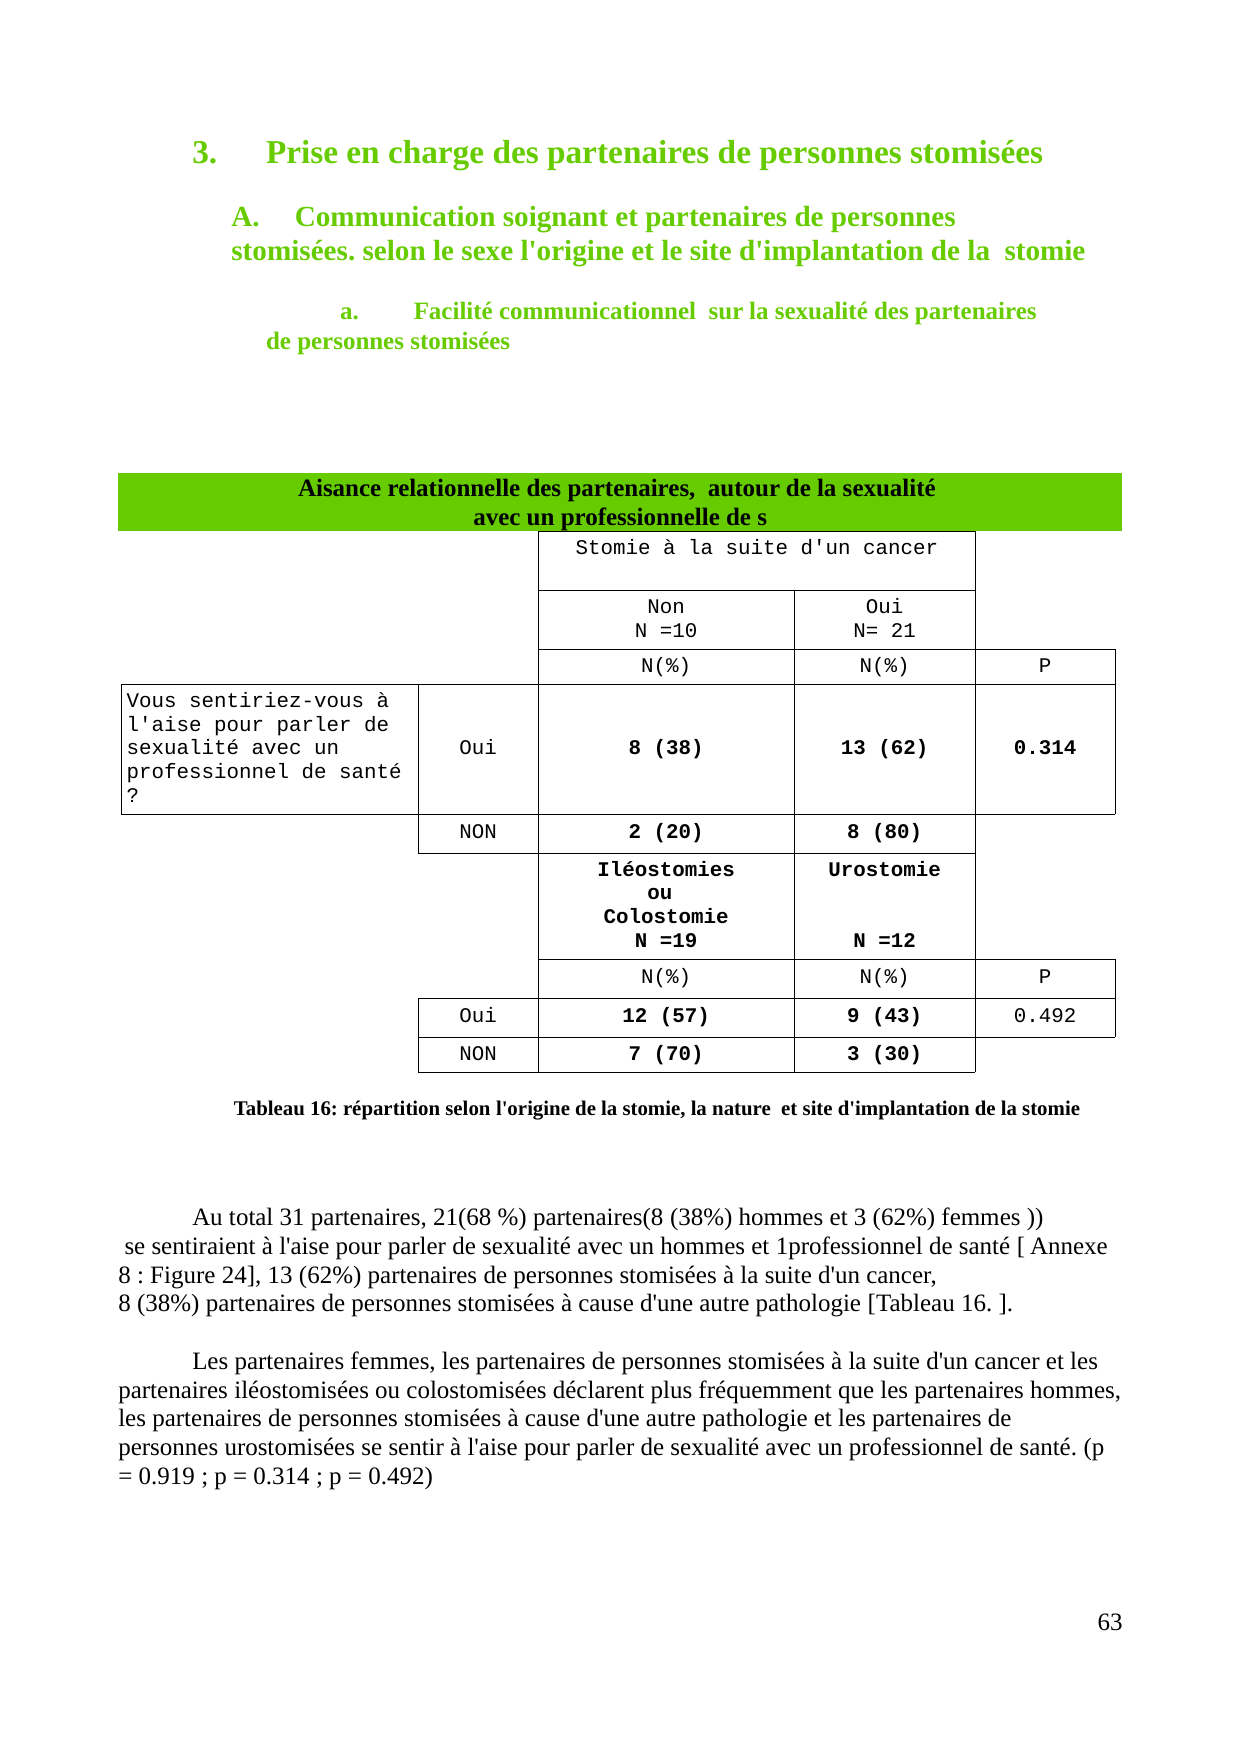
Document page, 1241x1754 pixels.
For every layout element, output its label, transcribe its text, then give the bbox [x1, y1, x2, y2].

table_cell [418, 854, 538, 959]
table_cell Oui [419, 999, 538, 1037]
table_cell 12 (57) [539, 999, 794, 1037]
table_cell NON [419, 815, 538, 853]
table_header [976, 531, 1115, 590]
text Aisance relationnelle des partenaires, autour de la sexualité [118, 473, 1122, 502]
table_cell 0.314 [976, 685, 1115, 814]
text avec un professionnelle de s [118, 502, 1122, 531]
table_cell [976, 853, 1115, 959]
table_cell [418, 590, 538, 684]
table_header [121, 531, 418, 590]
table_header [418, 531, 538, 590]
table_cell 8 (80) [795, 815, 975, 853]
table_cell Oui [419, 685, 538, 814]
table_cell Vous sentiriez-vous à l'aise pour parler de sexualité avec un professionnel de santé ? [122, 685, 418, 814]
table_cell Urostomie N =12 [795, 854, 975, 959]
table_cell 9 (43) [795, 999, 975, 1037]
table_cell [121, 998, 418, 1037]
table_cell [121, 815, 418, 853]
table_cell 3 (30) [795, 1038, 975, 1072]
table_cell N(%) [539, 650, 794, 684]
text 3. Prise en charge des partenaires de personnes stomisées [118, 132, 1122, 171]
table_cell N(%) [539, 960, 794, 998]
table_cell [121, 853, 418, 959]
table_header Stomie à la suite d'un cancer [539, 532, 975, 590]
table_cell [121, 959, 418, 998]
text Tableau 16: répartition selon l'origine de la stomie, la nature et site d'implantation de la stomie [118, 1096, 1122, 1120]
text A. Communication soignant et partenaires de personnes stomisées. selon le sexe l'origine et le site d'implantation de la stomie [118, 199, 1122, 267]
table_cell [121, 590, 418, 684]
table_cell 8 (38) [539, 685, 794, 814]
table_cell Iléostomies ou Colostomie N =19 [539, 854, 794, 959]
text Les partenaires femmes, les partenaires de personnes stomisées à la suite d'un cancer et les partenaires iléostomisées ou colostomisées déclarent plus fréquemment que les partenaires hommes, les partenaires de personnes stomisées à cause d'une autre pathologie et les partenaires de personnes urostomisées se sentir à l'aise pour parler de sexualité avec un professionnel de santé. (p = 0.919 ; p = 0.314 ; p = 0.492) [118, 1346, 1122, 1490]
table_cell Non N =10 [539, 591, 794, 649]
table_cell 0.492 [976, 999, 1115, 1037]
table_cell N(%) [795, 650, 975, 684]
table_cell [976, 1038, 1115, 1072]
table_cell Oui N= 21 [795, 591, 975, 649]
text Au total 31 partenaires, 21(68 %) partenaires(8 (38%) hommes et 3 (62%) femmes )) [118, 1202, 1122, 1231]
table_cell P [976, 650, 1115, 684]
table_cell [418, 959, 538, 998]
table_cell 2 (20) [539, 815, 794, 853]
table_cell NON [419, 1038, 538, 1072]
table_cell [976, 590, 1115, 649]
table_cell P [976, 960, 1115, 998]
text a. Facilité communicationnel sur la sexualité des partenaires de personnes stomisées [118, 296, 1122, 355]
table_cell [121, 1037, 418, 1072]
table_cell N(%) [795, 960, 975, 998]
table_cell [976, 815, 1115, 853]
text se sentiraient à l'aise pour parler de sexualité avec un hommes et 1professionnel de santé [ Annexe 8 : Figure 24], 13 (62%) partenaires de personnes stomisées à la suite d'un cancer, 8 (38%) partenaires de personnes stomisées à cause d'une autre pathologie [Tableau 16. ]. [118, 1231, 1122, 1317]
table_cell 13 (62) [795, 685, 975, 814]
table_cell 7 (70) [539, 1038, 794, 1072]
